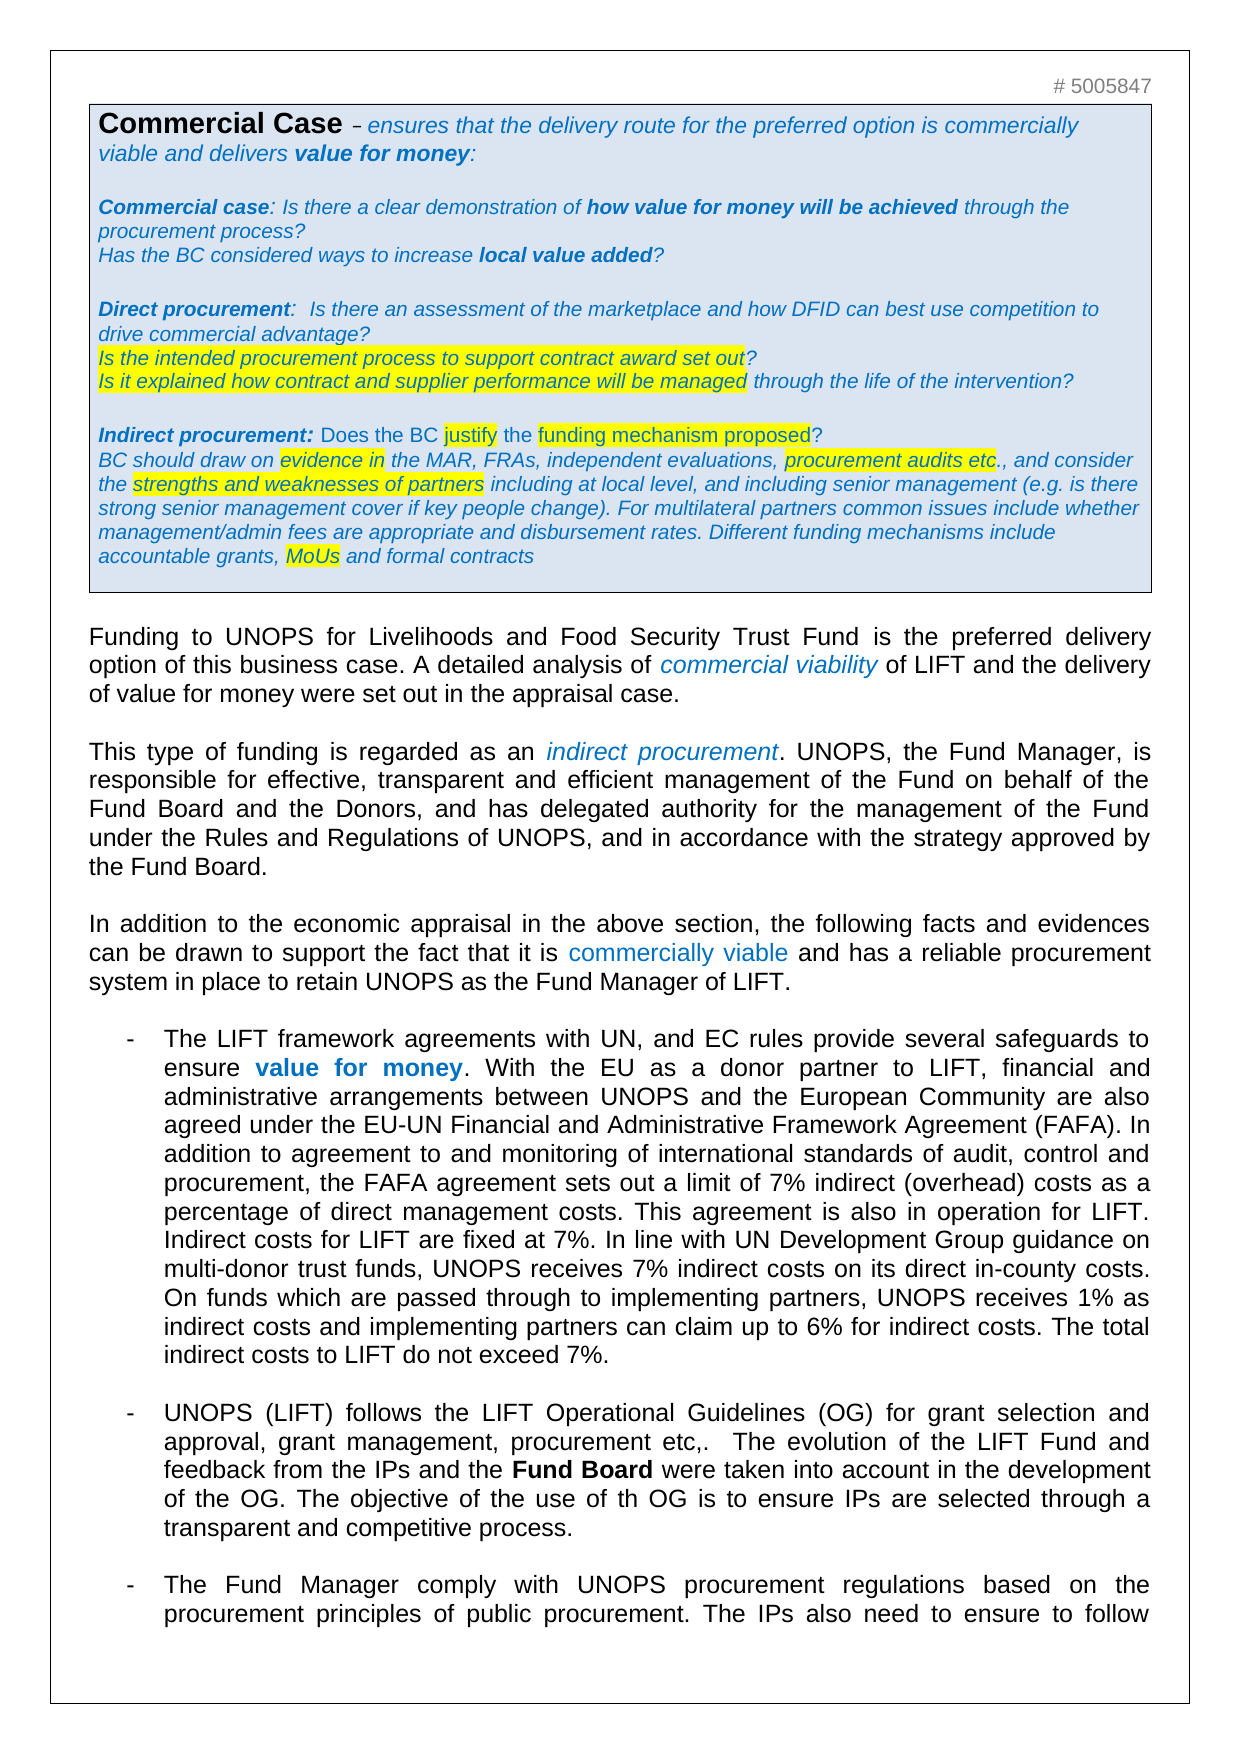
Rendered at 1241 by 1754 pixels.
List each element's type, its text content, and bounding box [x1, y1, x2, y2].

list The LIFT framework agreements with UN, and EC rules provide several safeguards to ensure value for money. With the EU as a donor partner to LIFT, financial and administrative arrangements between UNOPS and the European Community are also agreed under the EU-UN Financial and Administrative Framework Agreement (FAFA). In addition to agreement to and monitoring of international standards of audit, control and procurement, the FAFA agreement sets out a limit of 7% indirect (overhead) costs as a percentage of direct management costs. This agreement is also in operation for LIFT. Indirect costs for LIFT are fixed at 7%. In line with UN Development Group guidance on multi-donor trust funds, UNOPS receives 7% indirect costs on its direct in-county costs. On funds which are passed through to implementing partners, UNOPS receives 1% as indirect costs and implementing partners can claim up to 6% for indirect costs. The total indirect costs to LIFT do not exceed 7%. [126, 1024, 1152, 1369]
text This type of funding is regarded as an indirect procurement. UNOPS, the Fund Manager, is responsible for effective, transparent and efficient management of the Fund on behalf of the Fund Board and the Donors, and has delegated authority for the management of the Fund under the Rules and Regulations of UNOPS, and in accordance with the strategy approved by the Fund Board. [89, 737, 1152, 880]
text Direct procurement: Is there an assessment of the marketplace and how DFID can best use competition to drive commercial advantage? [90, 292, 1151, 342]
text Commercial case: Is there a clear demonstration of how value for money will be achieved through the procurement process? [90, 190, 1151, 240]
list The Fund Manager comply with UNOPS procurement regulations based on the procurement principles of public procurement. The IPs also need to ensure to follow [126, 1570, 1152, 1628]
text ­­Commercial Case – ensures that the delivery route for the preferred option is commercially viable and delivers value for money: [90, 105, 1151, 163]
text Funding to UNOPS for Livelihoods and Food Security Trust Fund is the preferred delivery option of this business case. A detailed analysis of commercial viability of LIFT and the delivery of value for money were set out in the appraisal case. [89, 622, 1152, 708]
text In addition to the economic appraisal in the above section, the following facts and evidences can be drawn to support the fact that it is commercially viable and has a reliable procurement system in place to retain UNOPS as the Fund Manager of LIFT. [89, 909, 1152, 995]
text BC should draw on evidence in the MAR, FRAs, independent evaluations, procurement audits etc., and consider the strengths and weaknesses of partners including at local level, and including senior management (e.g. is there strong senior management cover if key people change). For multilateral partners common issues include whether management/admin fees are appropriate and disbursement rates. Different funding mechanisms include accountable grants, MoUs and formal contracts [90, 444, 1151, 564]
text Is it explained how contract and supplier performance will be managed through the life of the intervention? [90, 366, 1151, 390]
list UNOPS (LIFT) follows the LIFT Operational Guidelines (OG) for grant selection and approval, grant management, procurement etc,. The evolution of the LIFT Fund and feedback from the IPs and the Fund Board were taken into account in the development of the OG. The objective of the use of th OG is to ensure IPs are selected through a transparent and competitive process. [126, 1398, 1152, 1542]
text Indirect procurement: Does the BC justify the funding mechanism proposed? [90, 418, 1151, 444]
text Has the BC considered ways to increase local value added? [90, 240, 1151, 264]
text Is the intended procurement process to support contract award set out? [90, 342, 1151, 366]
